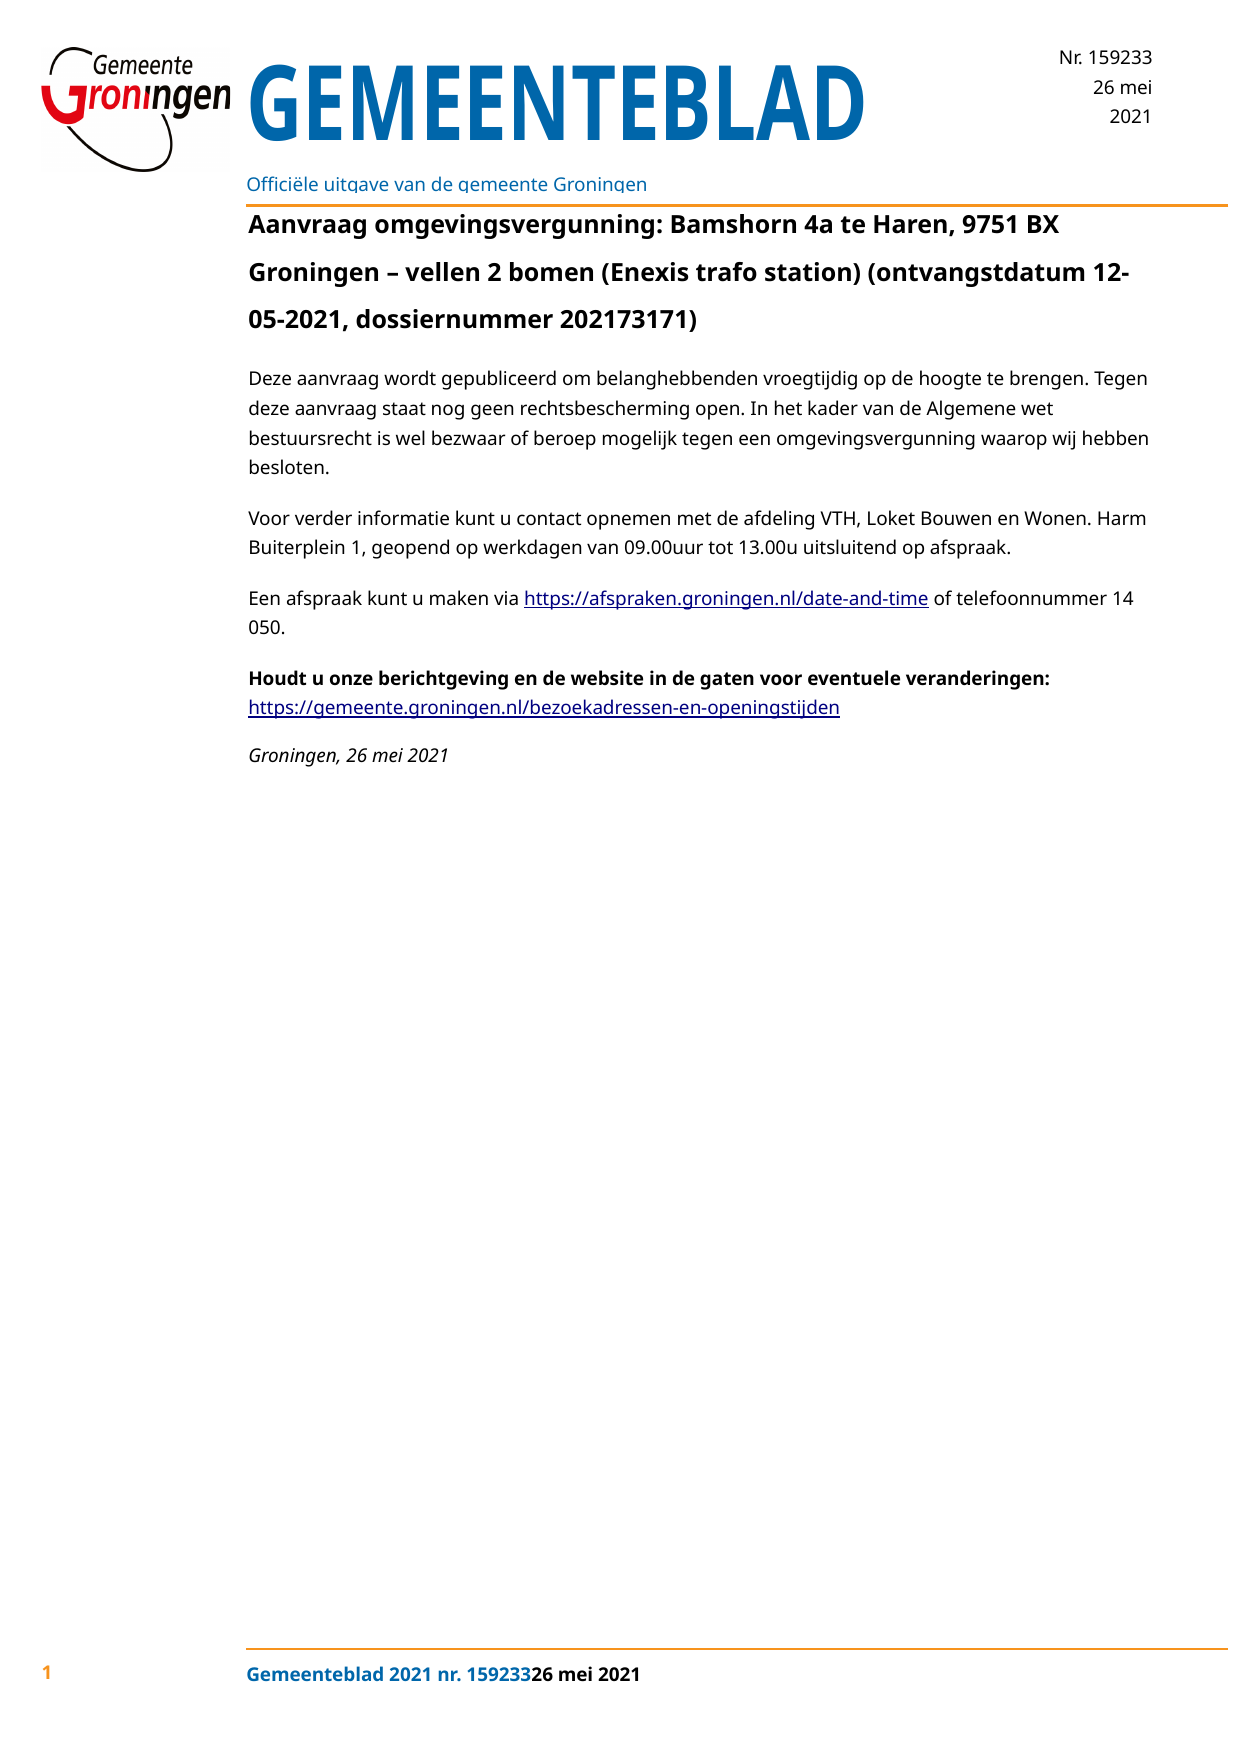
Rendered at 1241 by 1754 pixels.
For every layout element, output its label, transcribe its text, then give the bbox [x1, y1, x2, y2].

text Een afspraak kunt u maken via https://afspraken.groningen.nl/date-and-time of telefoonnummer 14 050. [248, 585, 1152, 640]
text Deze aanvraag wordt gepubliceerd om belanghebbenden vroegtijdig op de hoogte te brengen. Tegen deze aanvraag staat nog geen rechtsbescherming open. In het kader van de Algemene wet bestuursrecht is wel bezwaar of beroep mogelijk tegen een omgevingsvergunning waarop wij hebben besloten. [248, 366, 1152, 480]
picture [41, 47, 231, 172]
text Aanvraag omgevingsvergunning: Bamshorn 4a te Haren, 9751 BX Groningen – vellen 2 bomen (Enexis trafo station) (ontvangstdatum 12-05-2021, dossiernummer 202173171) [248, 207, 1152, 336]
text Groningen, 26 mei 2021 [248, 742, 1152, 768]
text Voor verder informatie kunt u contact opnemen met de afdeling VTH, Loket Bouwen en Wonen. Harm Buiterplein 1, geopend op werkdagen van 09.00uur tot 13.00u uitsluitend op afspraak. [248, 505, 1152, 560]
text Houdt u onze berichtgeving en de website in de gaten voor eventuele veranderingen: https://gemeente.groningen.nl/bezoekadressen-en-openingstijden [248, 665, 1152, 720]
